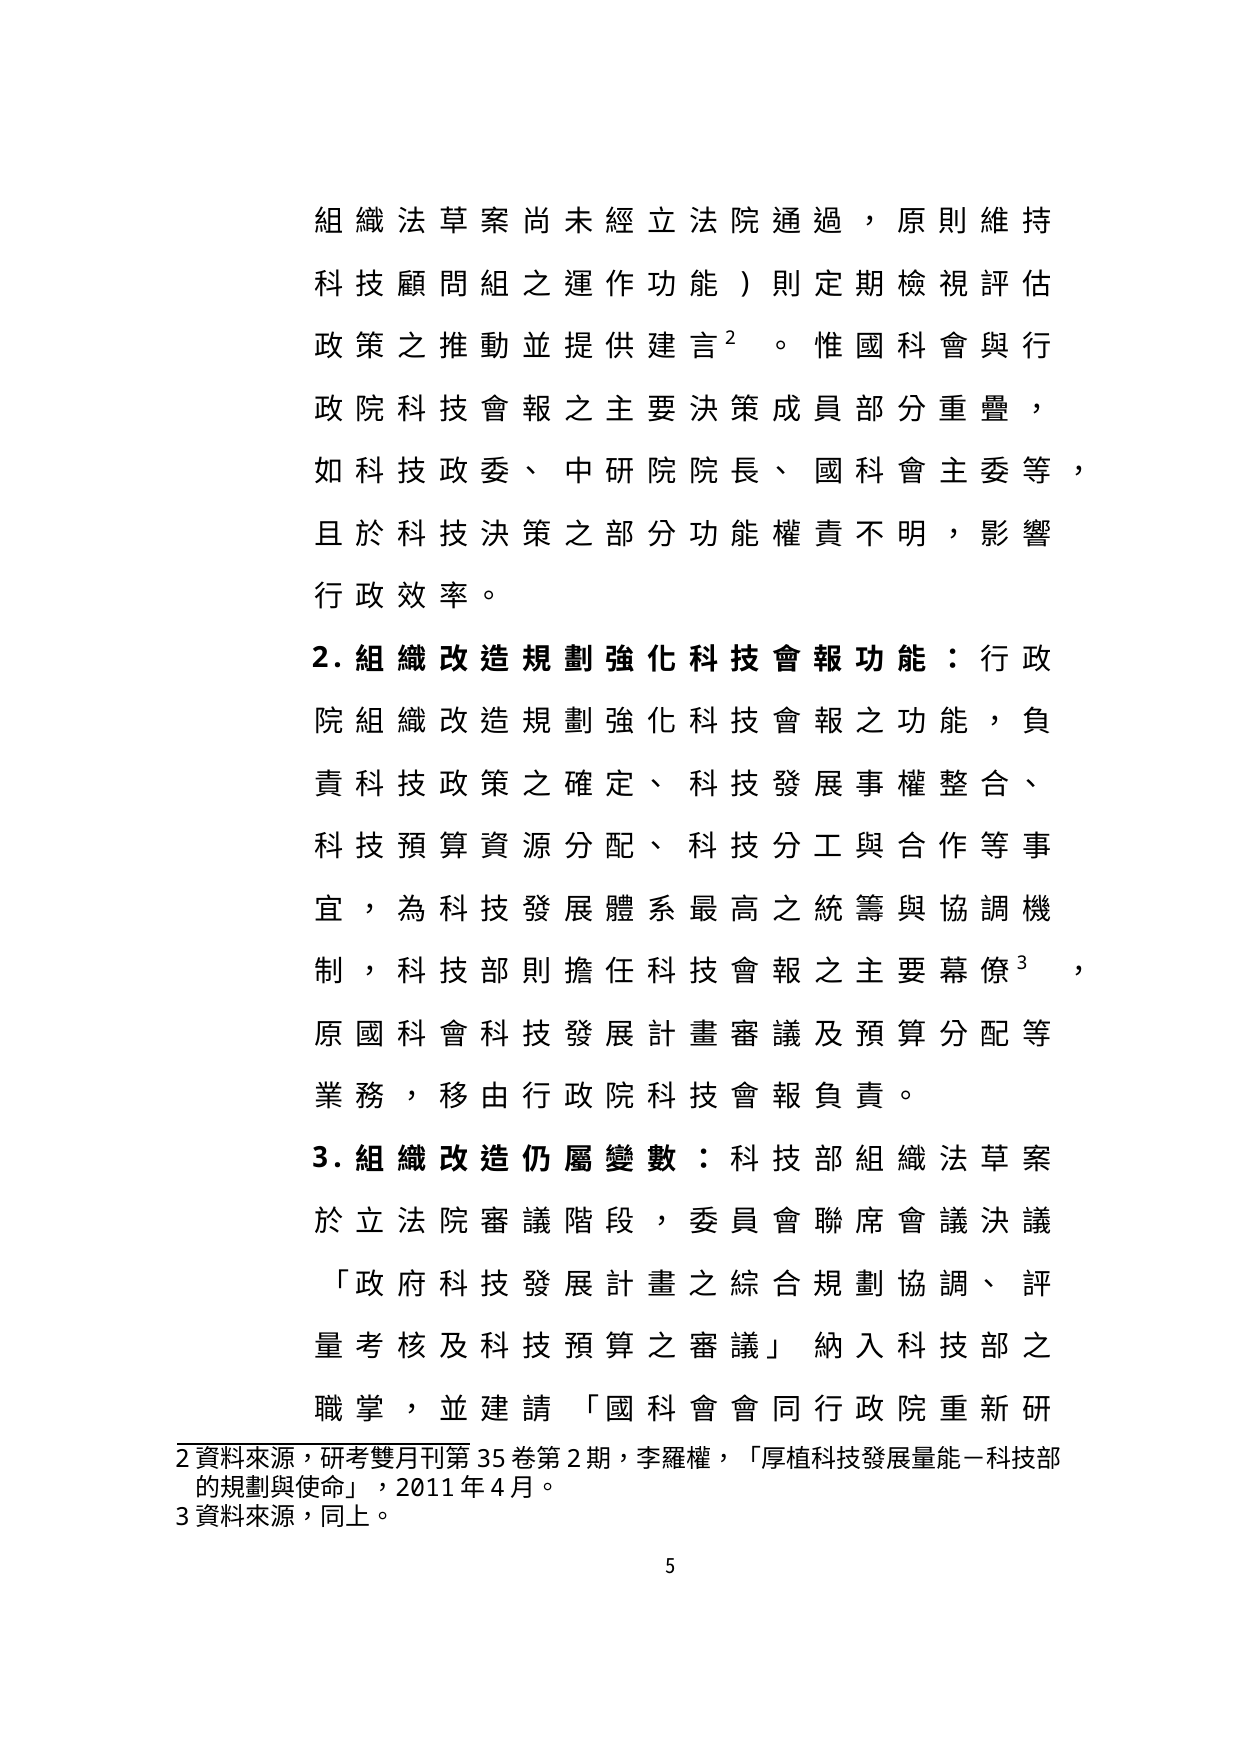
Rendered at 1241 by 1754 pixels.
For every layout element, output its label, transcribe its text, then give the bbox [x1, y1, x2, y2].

text 3.組織改造仍屬變數：科技部組織法草案於立法院審議階段，委員會聯席會議決議「政府科技發展計畫之綜合規劃協調、評量考核及科技預算之審議」納入科技部之職掌，並建請「國科會會同行政院重新研 [271, 1115, 1058, 1427]
text 2.組織改造規劃強化科技會報功能：行政院組織改造規劃強化科技會報之功能，負責科技政策之確定、科技發展事權整合、科技預算資源分配、科技分工與合作等事宜，為科技發展體系最高之統籌與協調機制，科技部則擔任科技會報之主要幕僚，原國科會科技發展計畫審議及預算分配等業務，移由行政院科技會報負責。 [271, 615, 1058, 1115]
text 資料來源，同上。 [174, 1502, 1063, 1532]
text 資料來源，研考雙月刊第35卷第2期，李羅權，「厚植科技發展量能－科技部的規劃與使命」，2011年4月。 [174, 1444, 1063, 1502]
text 1.現階段權責不明：目前我國科技政策、科技資源之整合與分配原則、重大科技計畫，以及重要科技法規等，均於國科會委員會議中做成決議後，報請行政院核定，由相關部會署推動發展；行政院科技會報(行政院組改前為科技顧問組，因科技部組織法草案尚未經立法院通過，原則維持科技顧問組之運作功能)則定期檢視評估政策之推動並提供建言。惟國科會與行政院科技會報之主要決策成員部分重疊，如科技政委、中研院院長、國科會主委等，且於科技決策之部分功能權責不明，影響行政效率。 [271, 177, 1058, 615]
